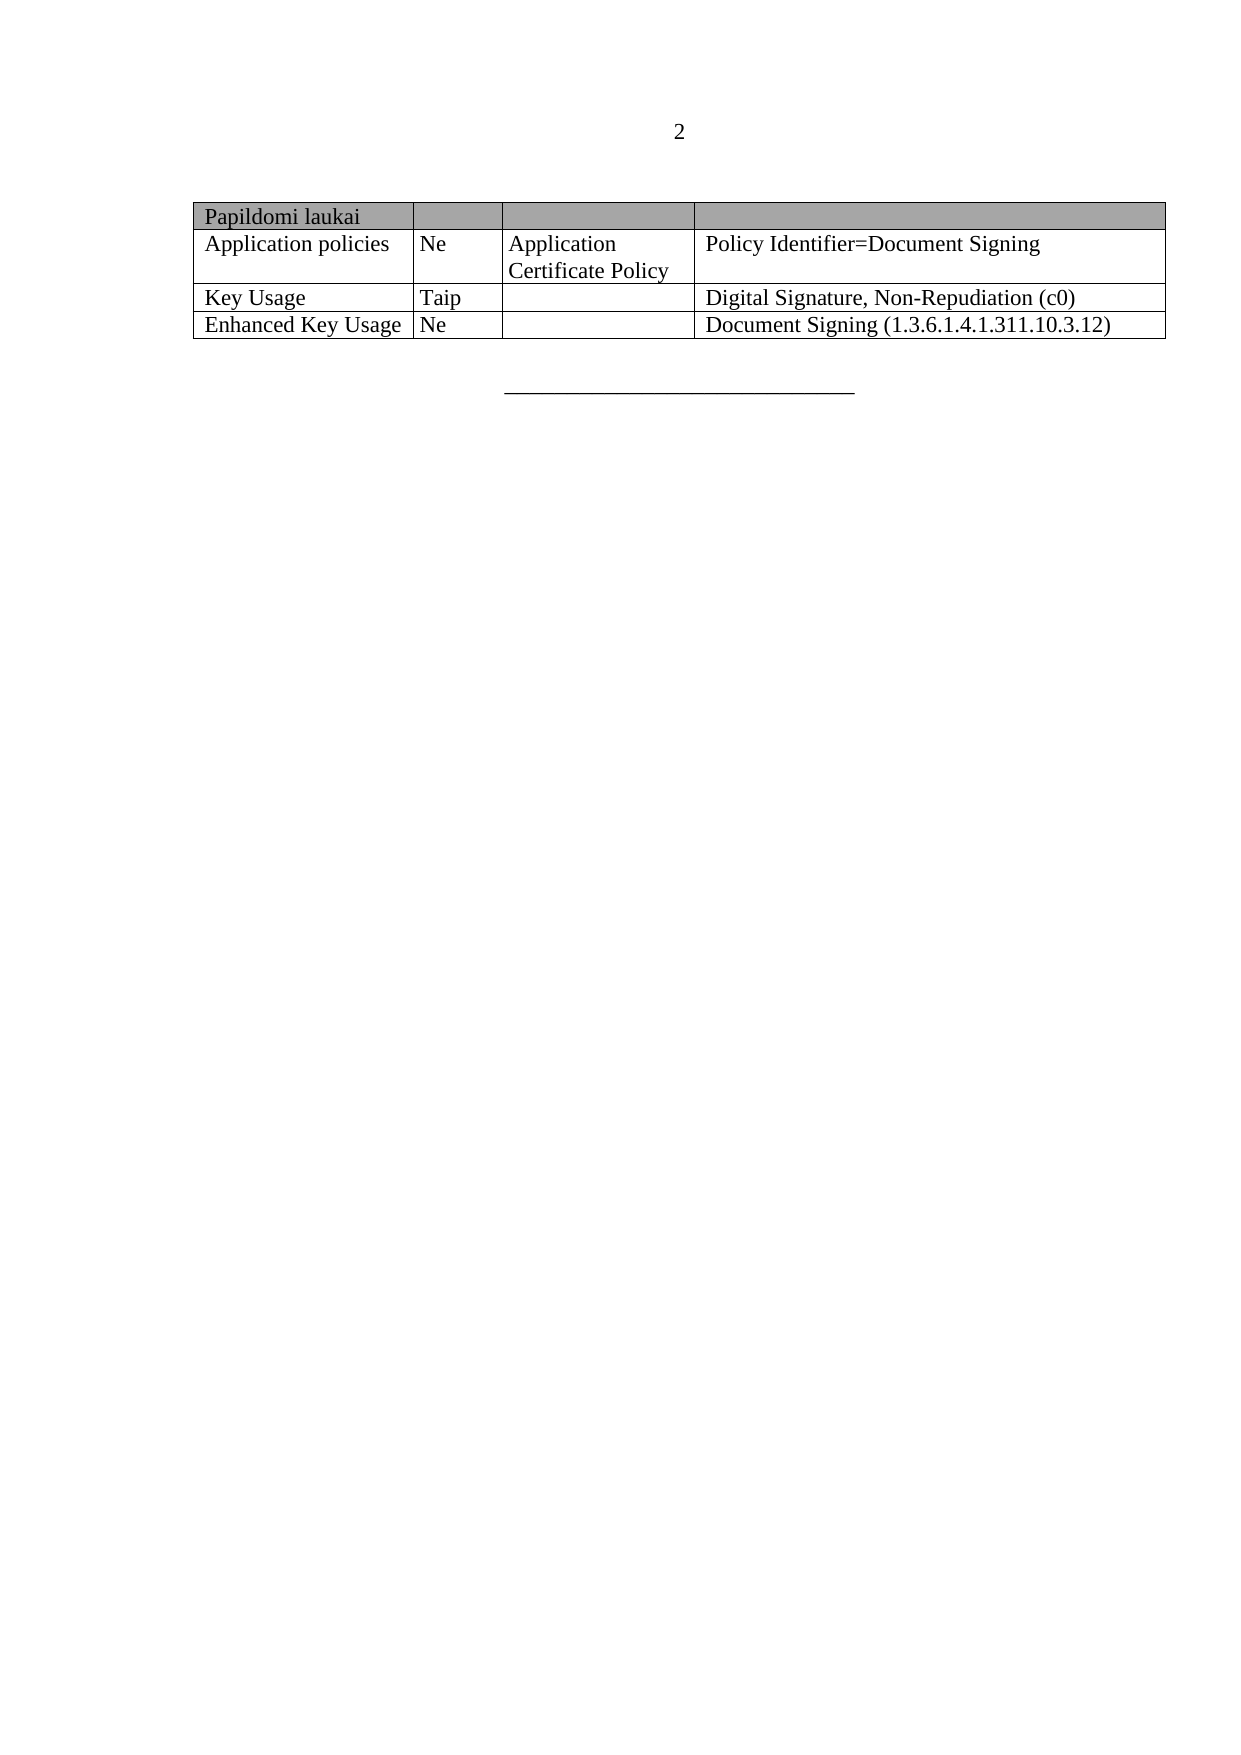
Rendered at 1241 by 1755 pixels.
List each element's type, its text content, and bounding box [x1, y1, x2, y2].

table_cell Document Signing (1.3.6.1.4.1.311.10.3.12) [695, 312, 1165, 338]
table_header [695, 203, 1165, 229]
table_cell Ne [414, 312, 502, 338]
table_cell Application policies [194, 230, 413, 283]
table_cell Ne [414, 230, 502, 283]
table_cell [503, 284, 694, 311]
table_cell Key Usage [194, 284, 413, 311]
table_cell Policy Identifier=Document Signing [695, 230, 1165, 283]
table_cell Application Certificate Policy [503, 230, 694, 283]
table_header Papildomi laukai [194, 203, 413, 229]
text ____________________________ [177, 368, 1181, 396]
table_cell Digital Signature, Non-Repudiation (c0) [695, 284, 1165, 311]
table_header [503, 203, 694, 229]
table_cell Taip [414, 284, 502, 311]
table_header [414, 203, 502, 229]
table_cell [503, 312, 694, 338]
table_cell Enhanced Key Usage [194, 312, 413, 338]
